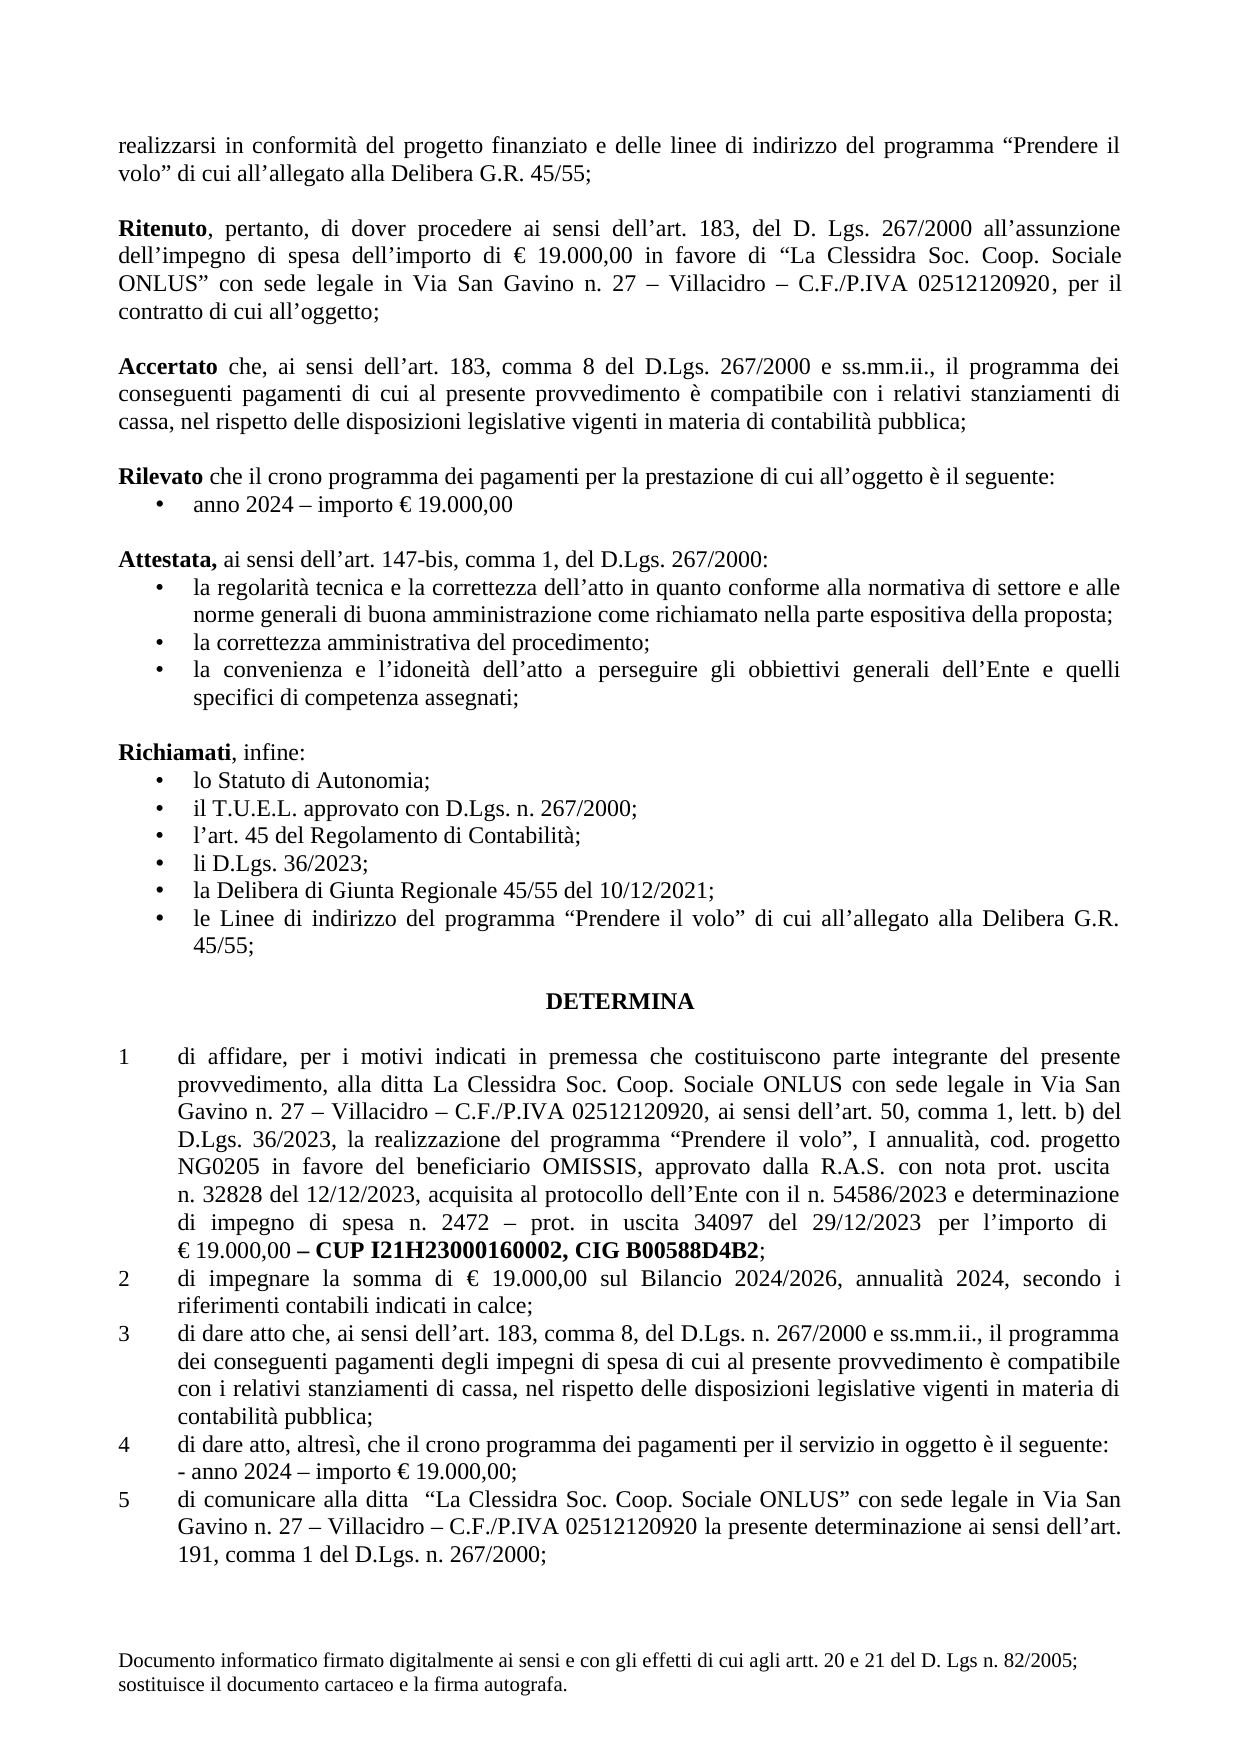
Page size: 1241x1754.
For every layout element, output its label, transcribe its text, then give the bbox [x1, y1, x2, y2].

text Ritenuto, pertanto, di dover procedere ai sensi dell’art. 183, del D. Lgs. 267/2000 all’assunzione dell’impegno di spesa dell’importo di € 19.000,00 in favore di “La Clessidra Soc. Coop. Sociale ONLUS” con sede legale in Via San Gavino n. 27 – Villacidro – C.F./P.IVA 02512120920, per il contratto di cui all’oggetto; [118, 214, 1122, 324]
list la regolarità tecnica e la correttezza dell’atto in quanto conforme alla normativa di settore e alle norme generali di buona amministrazione come richiamato nella parte espositiva della proposta; [156, 573, 1122, 628]
list di impegnare la somma di € 19.000,00 sul Bilancio 2024/2026, annualità 2024, secondo i riferimenti contabili indicati in calce; [118, 1264, 1122, 1319]
list di dare atto, altresì, che il crono programma dei pagamenti per il servizio in oggetto è il seguente: [118, 1429, 1122, 1457]
list la convenienza e l’idoneità dell’atto a perseguire gli obbiettivi generali dell’Ente e quelli specifici di competenza assegnati; [156, 656, 1122, 711]
text Accertato che, ai sensi dell’art. 183, comma 8 del D.Lgs. 267/2000 e ss.mm.ii., il programma dei conseguenti pagamenti di cui al presente provvedimento è compatibile con i relativi stanziamenti di cassa, nel rispetto delle disposizioni legislative vigenti in materia di contabilità pubblica; [118, 352, 1122, 435]
list lo Statuto di Autonomia; [156, 766, 1122, 793]
list le Linee di indirizzo del programma “Prendere il volo” di cui all’allegato alla Delibera G.R. 45/55; [156, 904, 1122, 959]
list il T.U.E.L. approvato con D.Lgs. n. 267/2000; [156, 793, 1122, 821]
list - anno 2024 – importo € 19.000,00; [118, 1457, 1122, 1485]
list di dare atto che, ai sensi dell’art. 183, comma 8, del D.Lgs. n. 267/2000 e ss.mm.ii., il programma dei conseguenti pagamenti degli impegni di spesa di cui al presente provvedimento è compatibile con i relativi stanziamenti di cassa, nel rispetto delle disposizioni legislative vigenti in materia di contabilità pubblica; [118, 1319, 1122, 1429]
text Richiamati, infine: [118, 738, 1122, 766]
text Rilevato che il crono programma dei pagamenti per la prestazione di cui all’oggetto è il seguente: [118, 462, 1122, 490]
list li D.Lgs. 36/2023; [156, 849, 1122, 876]
text Attestata, ai sensi dell’art. 147-bis, comma 1, del D.Lgs. 267/2000: [118, 545, 1122, 573]
text realizzarsi in conformità del progetto finanziato e delle linee di indirizzo del programma “Prendere il volo” di cui all’allegato alla Delibera G.R. 45/55; [118, 131, 1122, 186]
list anno 2024 – importo € 19.000,00 [156, 490, 1122, 517]
list la Delibera di Giunta Regionale 45/55 del 10/12/2021; [156, 876, 1122, 904]
list di comunicare alla ditta “La Clessidra Soc. Coop. Sociale ONLUS” con sede legale in Via San Gavino n. 27 – Villacidro – C.F./P.IVA 02512120920 la presente determinazione ai sensi dell’art. 191, comma 1 del D.Lgs. n. 267/2000; [118, 1485, 1122, 1568]
text DETERMINA [118, 987, 1122, 1014]
list di affidare, per i motivi indicati in premessa che costituiscono parte integrante del presente provvedimento, alla ditta La Clessidra Soc. Coop. Sociale ONLUS con sede legale in Via San Gavino n. 27 – Villacidro – C.F./P.IVA 02512120920, ai sensi dell’art. 50, comma 1, lett. b) del D.Lgs. 36/2023, la realizzazione del programma “Prendere il volo”, I annualità, cod. progetto NG0205 in favore del beneficiario OMISSIS, approvato dalla R.A.S. con nota prot. uscita n. 32828 del 12/12/2023, acquisita al protocollo dell’Ente con il n. 54586/2023 e determinazione di impegno di spesa n. 2472 – prot. in uscita 34097 del 29/12/2023 per l’importo di € 19.000,00 – CUP I21H23000160002, CIG B00588D4B2; [118, 1042, 1122, 1264]
list l’art. 45 del Regolamento di Contabilità; [156, 821, 1122, 849]
list la correttezza amministrativa del procedimento; [156, 628, 1122, 656]
